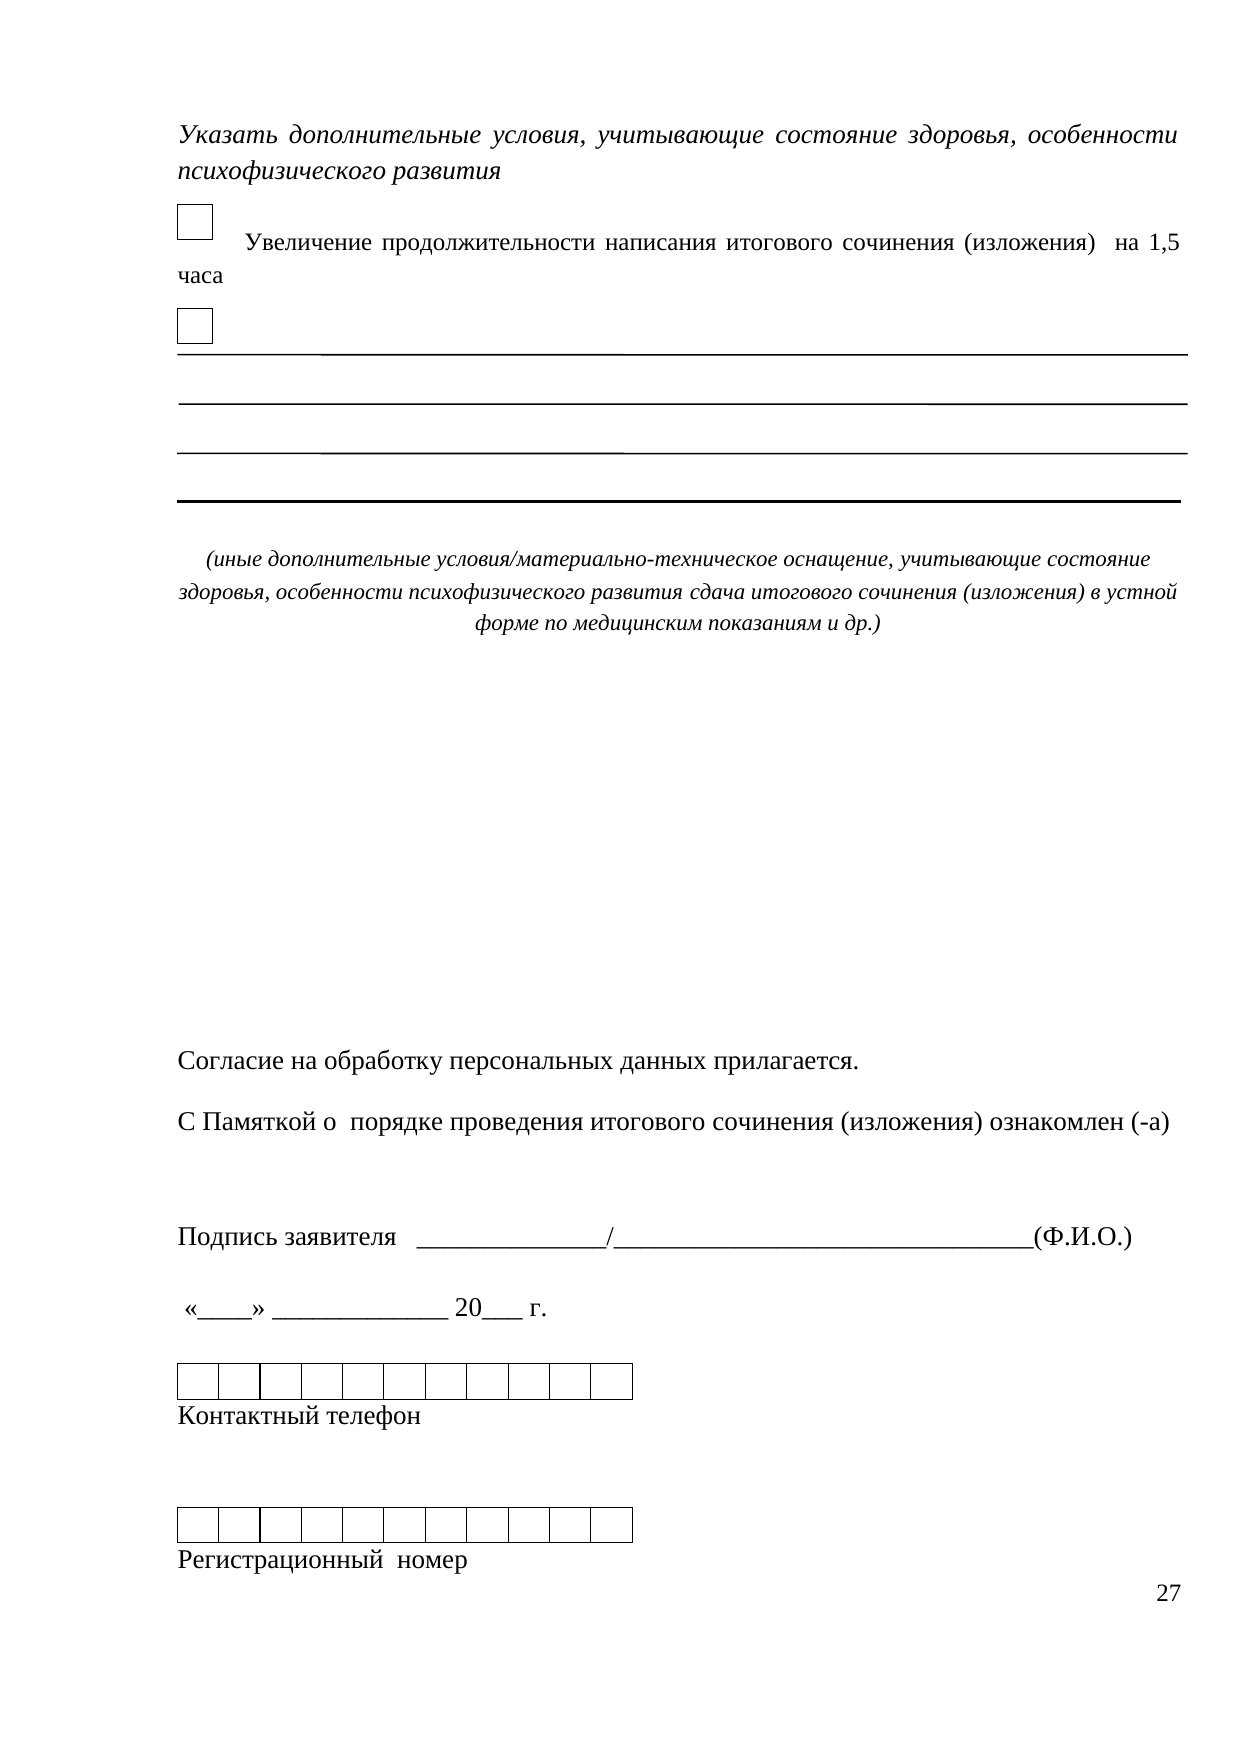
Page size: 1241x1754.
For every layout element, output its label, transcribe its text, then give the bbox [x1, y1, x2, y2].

table_header [426, 1508, 466, 1542]
table_header [509, 1508, 549, 1542]
table_header [302, 1364, 342, 1398]
table_header [550, 1364, 590, 1398]
table_header [219, 1364, 259, 1398]
text «____» _____________ 20___ г. [177, 1292, 1181, 1323]
table_header [261, 1364, 301, 1398]
table_header [426, 1364, 466, 1398]
table_header [178, 1364, 218, 1398]
text C Памяткой о порядке проведения итогового сочинения (изложения) ознакомлен (-а) [177, 1105, 1181, 1136]
text Согласие на обработку персональных данных прилагается. [177, 1044, 1181, 1075]
table_header [302, 1508, 342, 1542]
text Увеличение продолжительности написания итогового сочинения (изложения) на 1,5 часа [177, 227, 1181, 289]
table_header [384, 1364, 425, 1398]
table_header [467, 1364, 508, 1398]
table_header [509, 1364, 549, 1398]
text Указать дополнительные условия, учитывающие состояние здоровья, особенности психофизического развития [177, 118, 1181, 185]
text Контактный телефон [177, 1399, 1181, 1431]
table_header [467, 1508, 508, 1542]
table_header [591, 1508, 632, 1542]
table_header [384, 1508, 425, 1542]
text Регистрационный номер [177, 1543, 1181, 1574]
text Подпись заявителя ______________/_______________________________(Ф.И.О.) [177, 1220, 1181, 1251]
table_header [343, 1364, 383, 1398]
table_header [550, 1508, 590, 1542]
table_header [343, 1508, 383, 1542]
table_header [178, 1508, 218, 1542]
table_header [219, 1508, 259, 1542]
text (иные дополнительные условия/материально-техническое оснащение, учитывающие состояние здоровья, особенности психофизического развития сдача итогового сочинения (изложения) в устной форме по медицинским показаниям и др.) [177, 545, 1181, 635]
table_header [591, 1364, 632, 1398]
table_header [261, 1508, 301, 1542]
